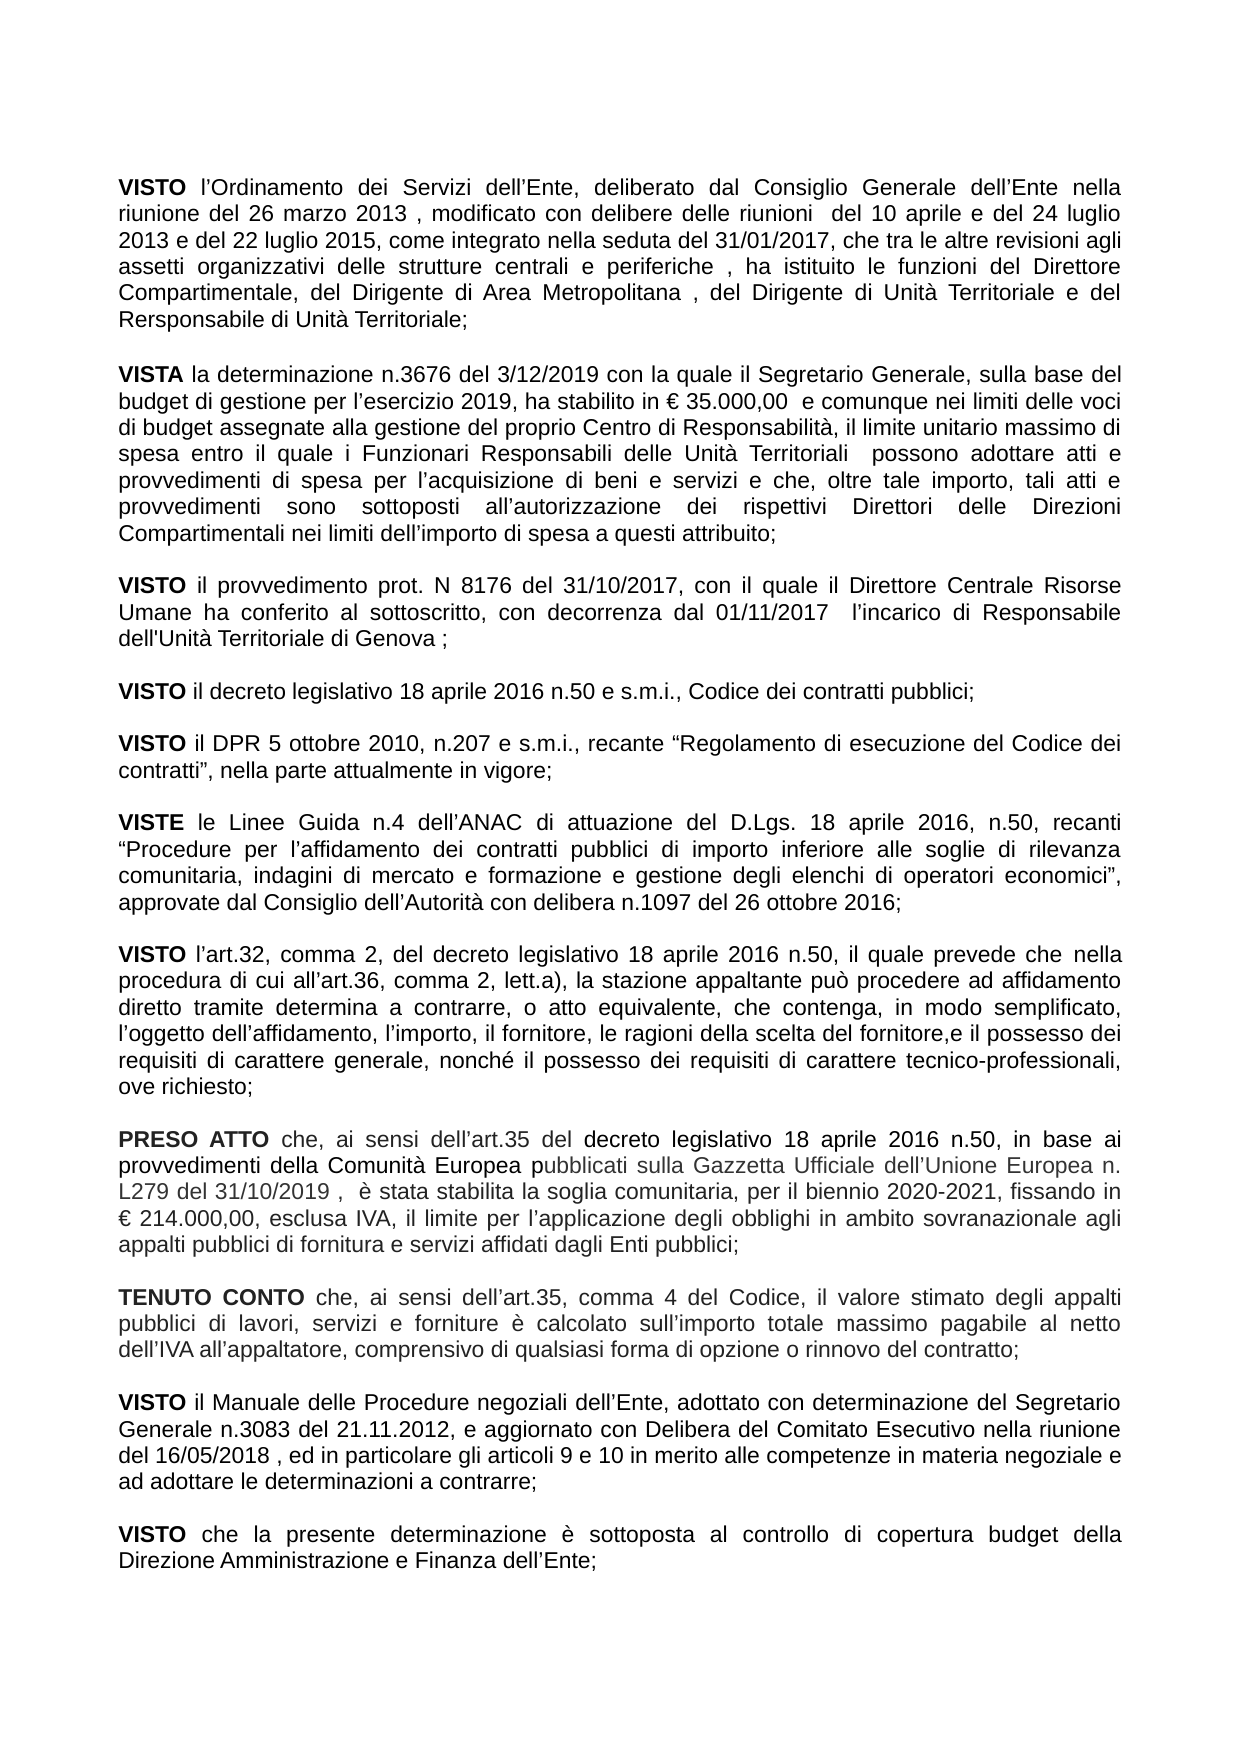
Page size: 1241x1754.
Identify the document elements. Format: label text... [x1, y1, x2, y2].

text VISTO il DPR 5 ottobre 2010, n.207 e s.m.i., recante “Regolamento di esecuzione del Codice dei contratti”, nella parte attualmente in vigore; [118, 730, 1122, 783]
text VISTE le Linee Guida n.4 dell’ANAC di attuazione del D.Lgs. 18 aprile 2016, n.50, recanti “Procedure per l’affidamento dei contratti pubblici di importo inferiore alle soglie di rilevanza comunitaria, indagini di mercato e formazione e gestione degli elenchi di operatori economici”, approvate dal Consiglio dell’Autorità con delibera n.1097 del 26 ottobre 2016; [118, 809, 1122, 915]
title VISTO che la presente determinazione è sottoposta al controllo di copertura budget della Direzione Amministrazione e Finanza dell’Ente; [118, 1521, 1122, 1574]
text PRESO ATTO che, ai sensi dell’art.35 del decreto legislativo 18 aprile 2016 n.50, in base ai provvedimenti della Comunità Europea pubblicati sulla Gazzetta Ufficiale dell’Unione Europea n. L279 del 31/10/2019 , è stata stabilita la soglia comunitaria, per il biennio 2020-2021, fissando in € 214.000,00, esclusa IVA, il limite per l’applicazione degli obblighi in ambito sovranazionale agli appalti pubblici di fornitura e servizi affidati dagli Enti pubblici; [118, 1126, 1122, 1257]
list VISTO il decreto legislativo 18 aprile 2016 n.50 e s.m.i., Codice dei contratti pubblici; [118, 678, 1122, 704]
text VISTO il Manuale delle Procedure negoziali dell’Ente, adottato con determinazione del Segretario Generale n.3083 del 21.11.2012, e aggiornato con Delibera del Comitato Esecutivo nella riunione del 16/05/2018 , ed in particolare gli articoli 9 e 10 in merito alle competenze in materia negoziale e ad adottare le determinazioni a contrarre; [118, 1389, 1122, 1494]
text VISTA la determinazione n.3676 del 3/12/2019 con la quale il Segretario Generale, sulla base del budget di gestione per l’esercizio 2019, ha stabilito in € 35.000,00 e comunque nei limiti delle voci di budget assegnate alla gestione del proprio Centro di Responsabilità, il limite unitario massimo di spesa entro il quale i Funzionari Responsabili delle Unità Territoriali possono adottare atti e provvedimenti di spesa per l’acquisizione di beni e servizi e che, oltre tale importo, tali atti e provvedimenti sono sottoposti all’autorizzazione dei rispettivi Direttori delle Direzioni Compartimentali nei limiti dell’importo di spesa a questi attribuito; [118, 361, 1122, 546]
text VISTO l’art.32, comma 2, del decreto legislativo 18 aprile 2016 n.50, il quale prevede che nella procedura di cui all’art.36, comma 2, lett.a), la stazione appaltante può procedere ad affidamento diretto tramite determina a contrarre, o atto equivalente, che contenga, in modo semplificato, l’oggetto dell’affidamento, l’importo, il fornitore, le ragioni della scelta del fornitore,e il possesso dei requisiti di carattere generale, nonché il possesso dei requisiti di carattere tecnico-professionali, ove richiesto; [118, 941, 1122, 1099]
list VISTO il provvedimento prot. N 8176 del 31/10/2017, con il quale il Direttore Centrale Risorse Umane ha conferito al sottoscritto, con decorrenza dal 01/11/2017 l’incarico di Responsabile dell'Unità Territoriale di Genova ; [118, 572, 1122, 651]
text VISTO l’Ordinamento dei Servizi dell’Ente, deliberato dal Consiglio Generale dell’Ente nella riunione del 26 marzo 2013 , modificato con delibere delle riunioni del 10 aprile e del 24 luglio 2013 e del 22 luglio 2015, come integrato nella seduta del 31/01/2017, che tra le altre revisioni agli assetti organizzativi delle strutture centrali e periferiche , ha istituito le funzioni del Direttore Compartimentale, del Dirigente di Area Metropolitana , del Dirigente di Unità Territoriale e del Rersponsabile di Unità Territoriale; [118, 174, 1122, 332]
text TENUTO CONTO che, ai sensi dell’art.35, comma 4 del Codice, il valore stimato degli appalti pubblici di lavori, servizi e forniture è calcolato sull’importo totale massimo pagabile al netto dell’IVA all’appaltatore, comprensivo di qualsiasi forma di opzione o rinnovo del contratto; [118, 1284, 1122, 1363]
